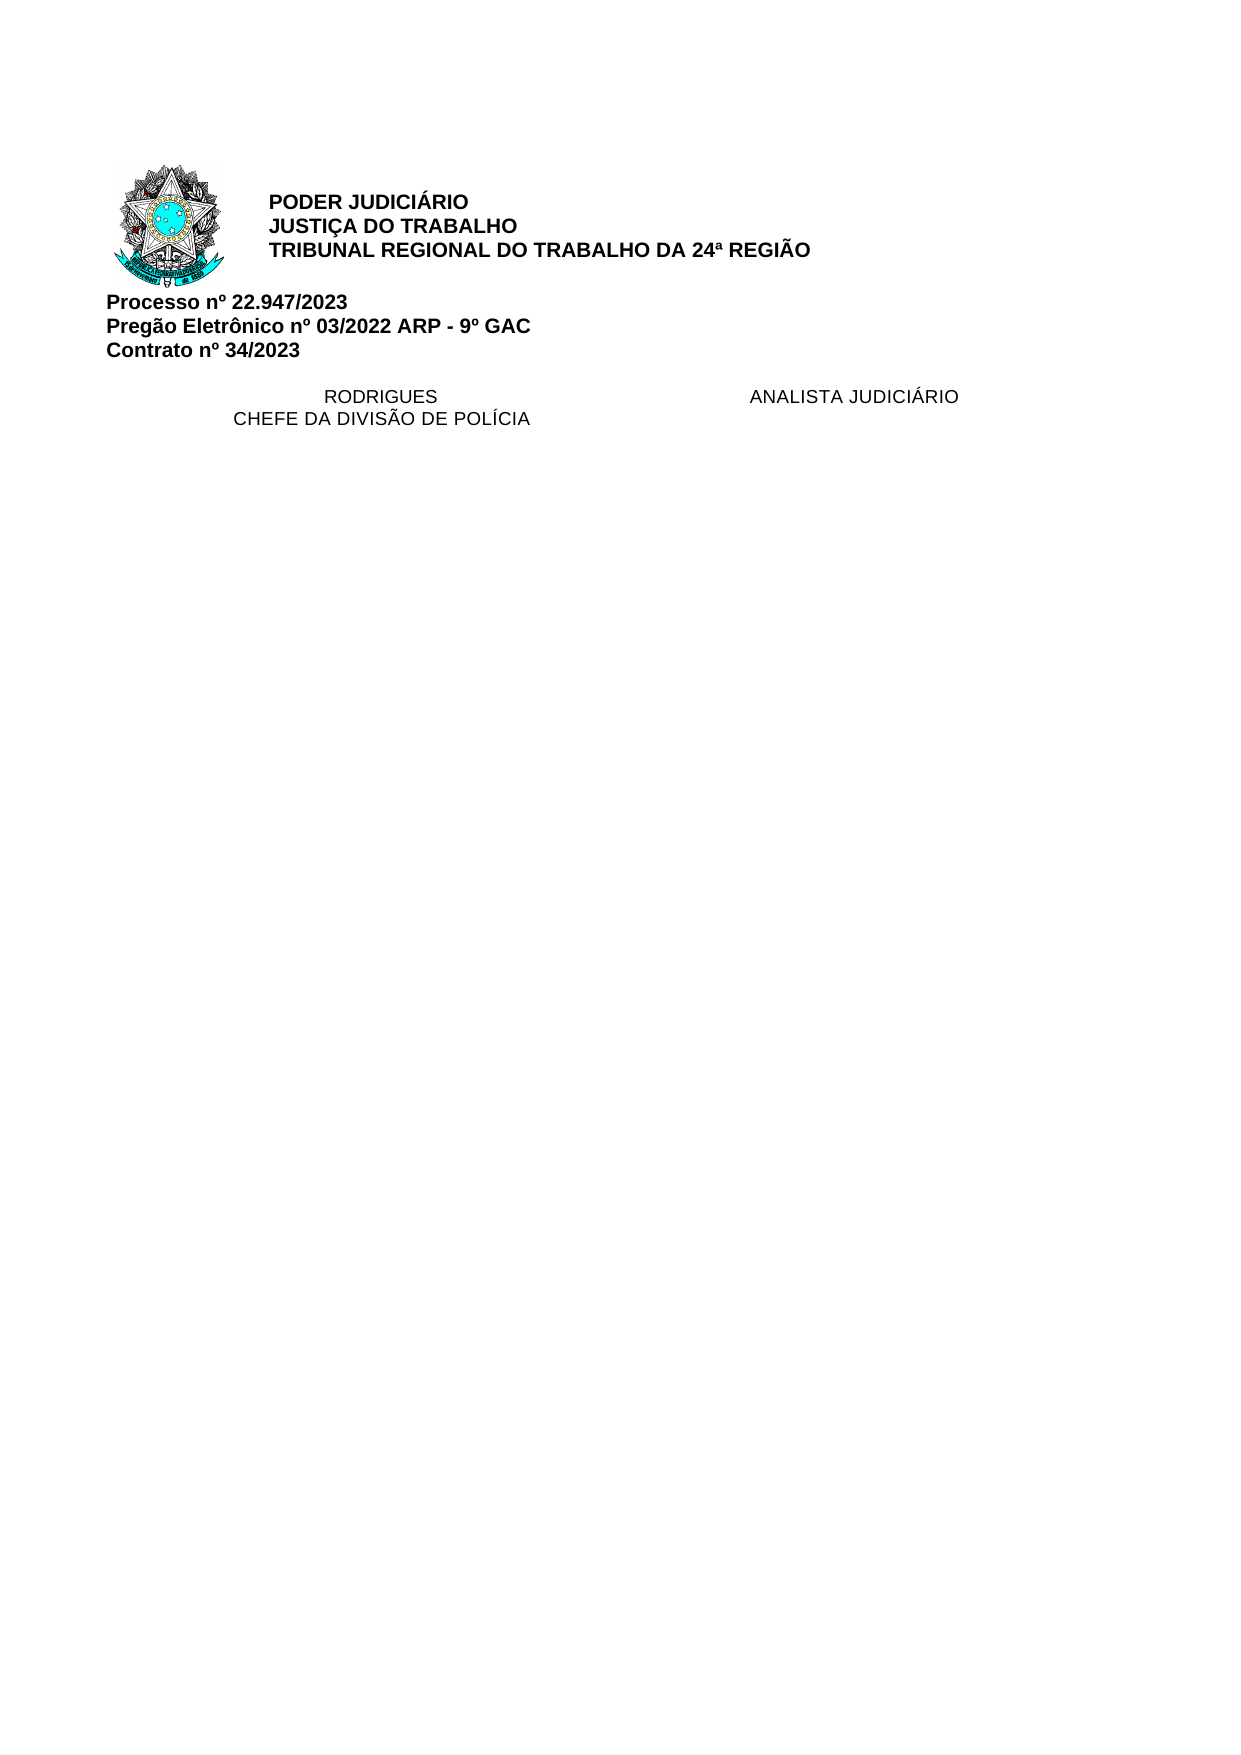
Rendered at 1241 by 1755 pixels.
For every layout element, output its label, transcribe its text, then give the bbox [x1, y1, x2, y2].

table_cell RODRIGUES CHEFE DA DIVISÃO DE POLÍCIA [162, 386, 619, 493]
table_cell ANALISTA JUDICIÁRIO [620, 386, 1107, 493]
